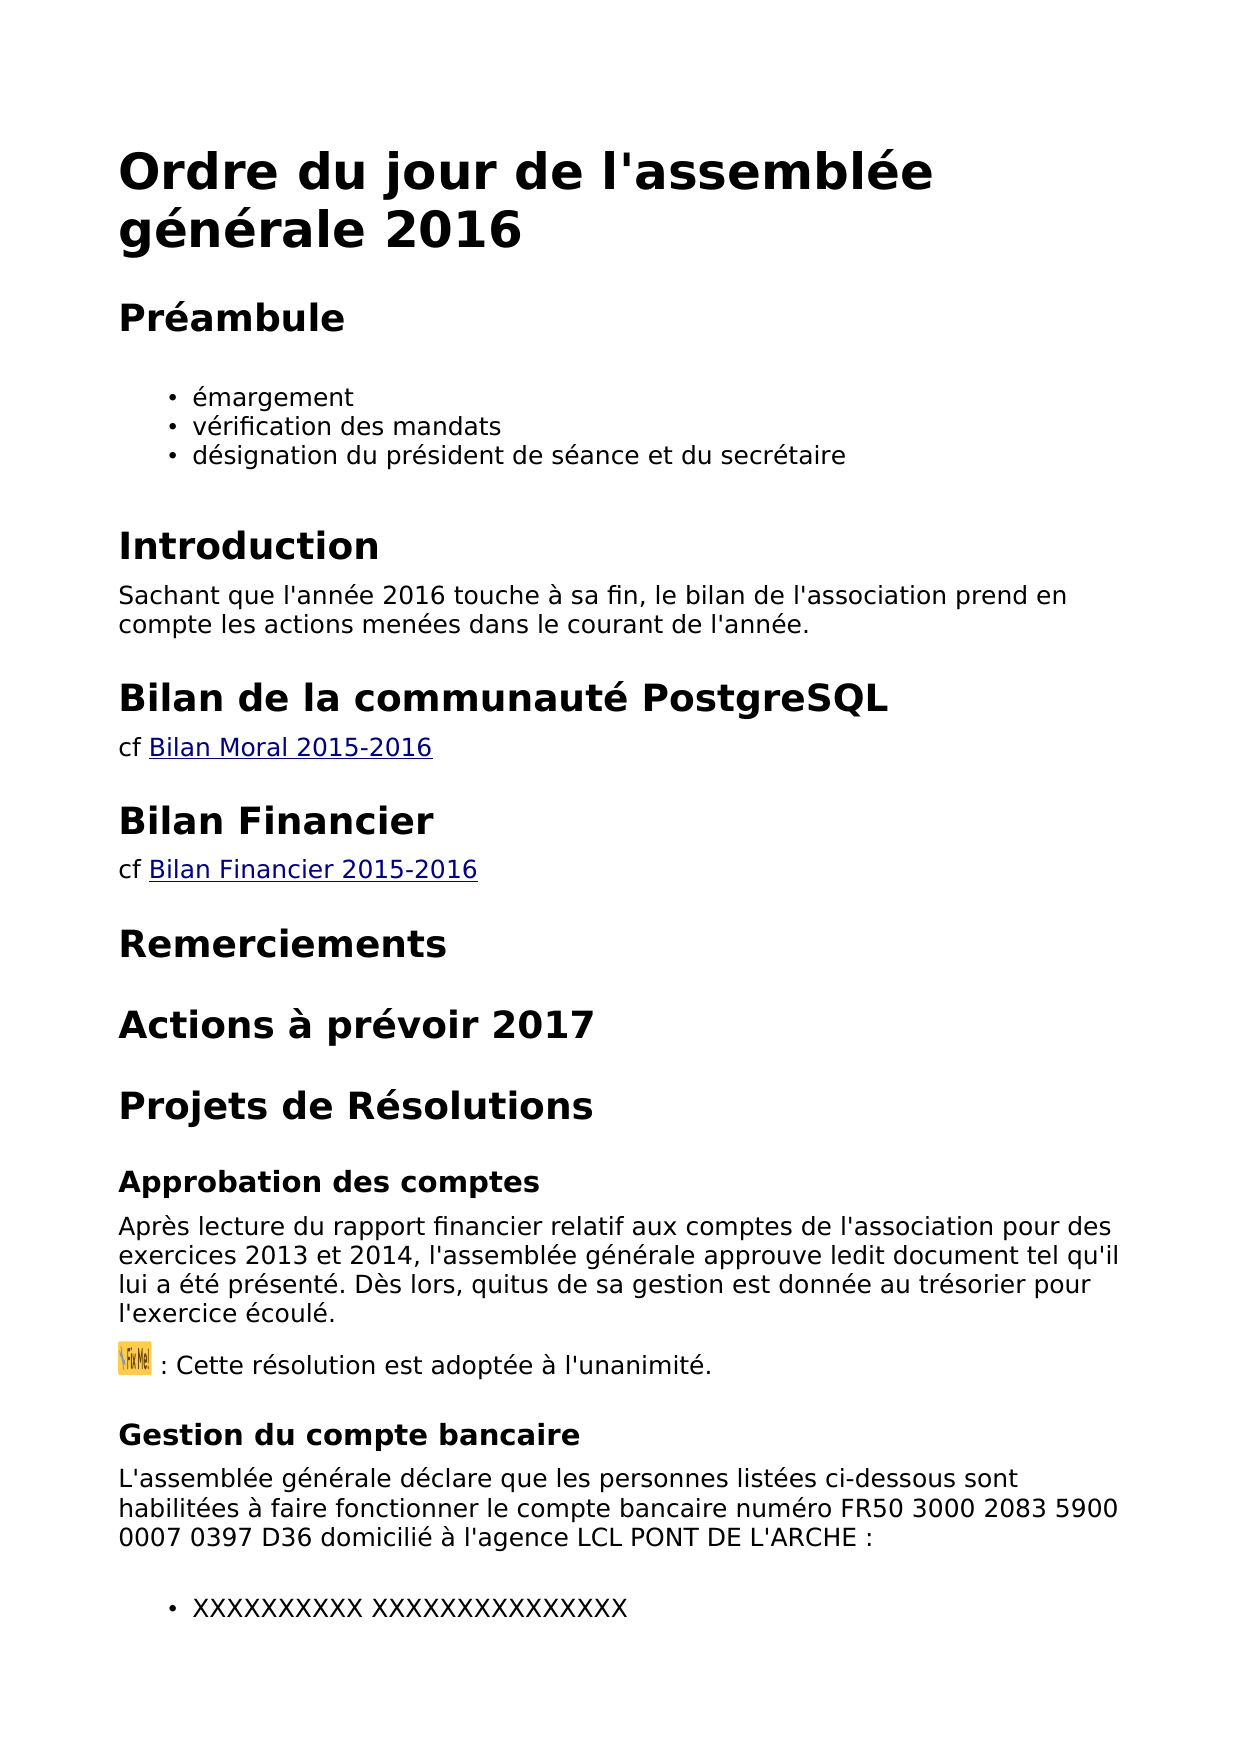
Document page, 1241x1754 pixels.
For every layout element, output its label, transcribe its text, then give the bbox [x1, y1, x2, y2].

text : Cette résolution est adoptée à l'unanimité. [118, 1341, 1122, 1381]
subtitle Préambule [118, 297, 1122, 341]
subtitle Actions à prévoir 2017 [118, 1003, 1122, 1047]
text Sachant que l'année 2016 touche à sa fin, le bilan de l'association prend en compte les actions menées dans le courant de l'année. [118, 581, 1122, 639]
subtitle Ordre du jour de l'assemblée générale 2016 [118, 143, 1122, 259]
text cf Bilan Financier 2015-2016 [118, 856, 1122, 885]
list désignation du président de séance et du secrétaire [177, 441, 1122, 470]
text cf Bilan Moral 2015-2016 [118, 733, 1122, 762]
subtitle Remerciements [118, 922, 1122, 966]
list émargement [177, 383, 1122, 412]
text L'assemblée générale déclare que les personnes listées ci-dessous sont habilitées à faire fonctionner le compte bancaire numéro FR50 3000 2083 5900 0007 0397 D36 domicilié à l'agence LCL PONT DE L'ARCHE : [118, 1465, 1122, 1552]
subtitle Approbation des comptes [118, 1166, 1122, 1200]
list XXXXXXXXXX XXXXXXXXXXXXXXX [177, 1594, 1122, 1623]
text Après lecture du rapport financier relatif aux comptes de l'association pour des exercices 2013 et 2014, l'assemblée générale approuve ledit document tel qu'il lui a été présenté. Dès lors, quitus de sa gestion est donnée au trésorier pour l'exercice écoulé. [118, 1212, 1122, 1329]
subtitle Introduction [118, 525, 1122, 568]
subtitle Projets de Résolutions [118, 1084, 1122, 1128]
list vérification des mandats [177, 412, 1122, 441]
subtitle Gestion du compte bancaire [118, 1418, 1122, 1452]
subtitle Bilan Financier [118, 799, 1122, 843]
subtitle Bilan de la communauté PostgreSQL [118, 677, 1122, 720]
